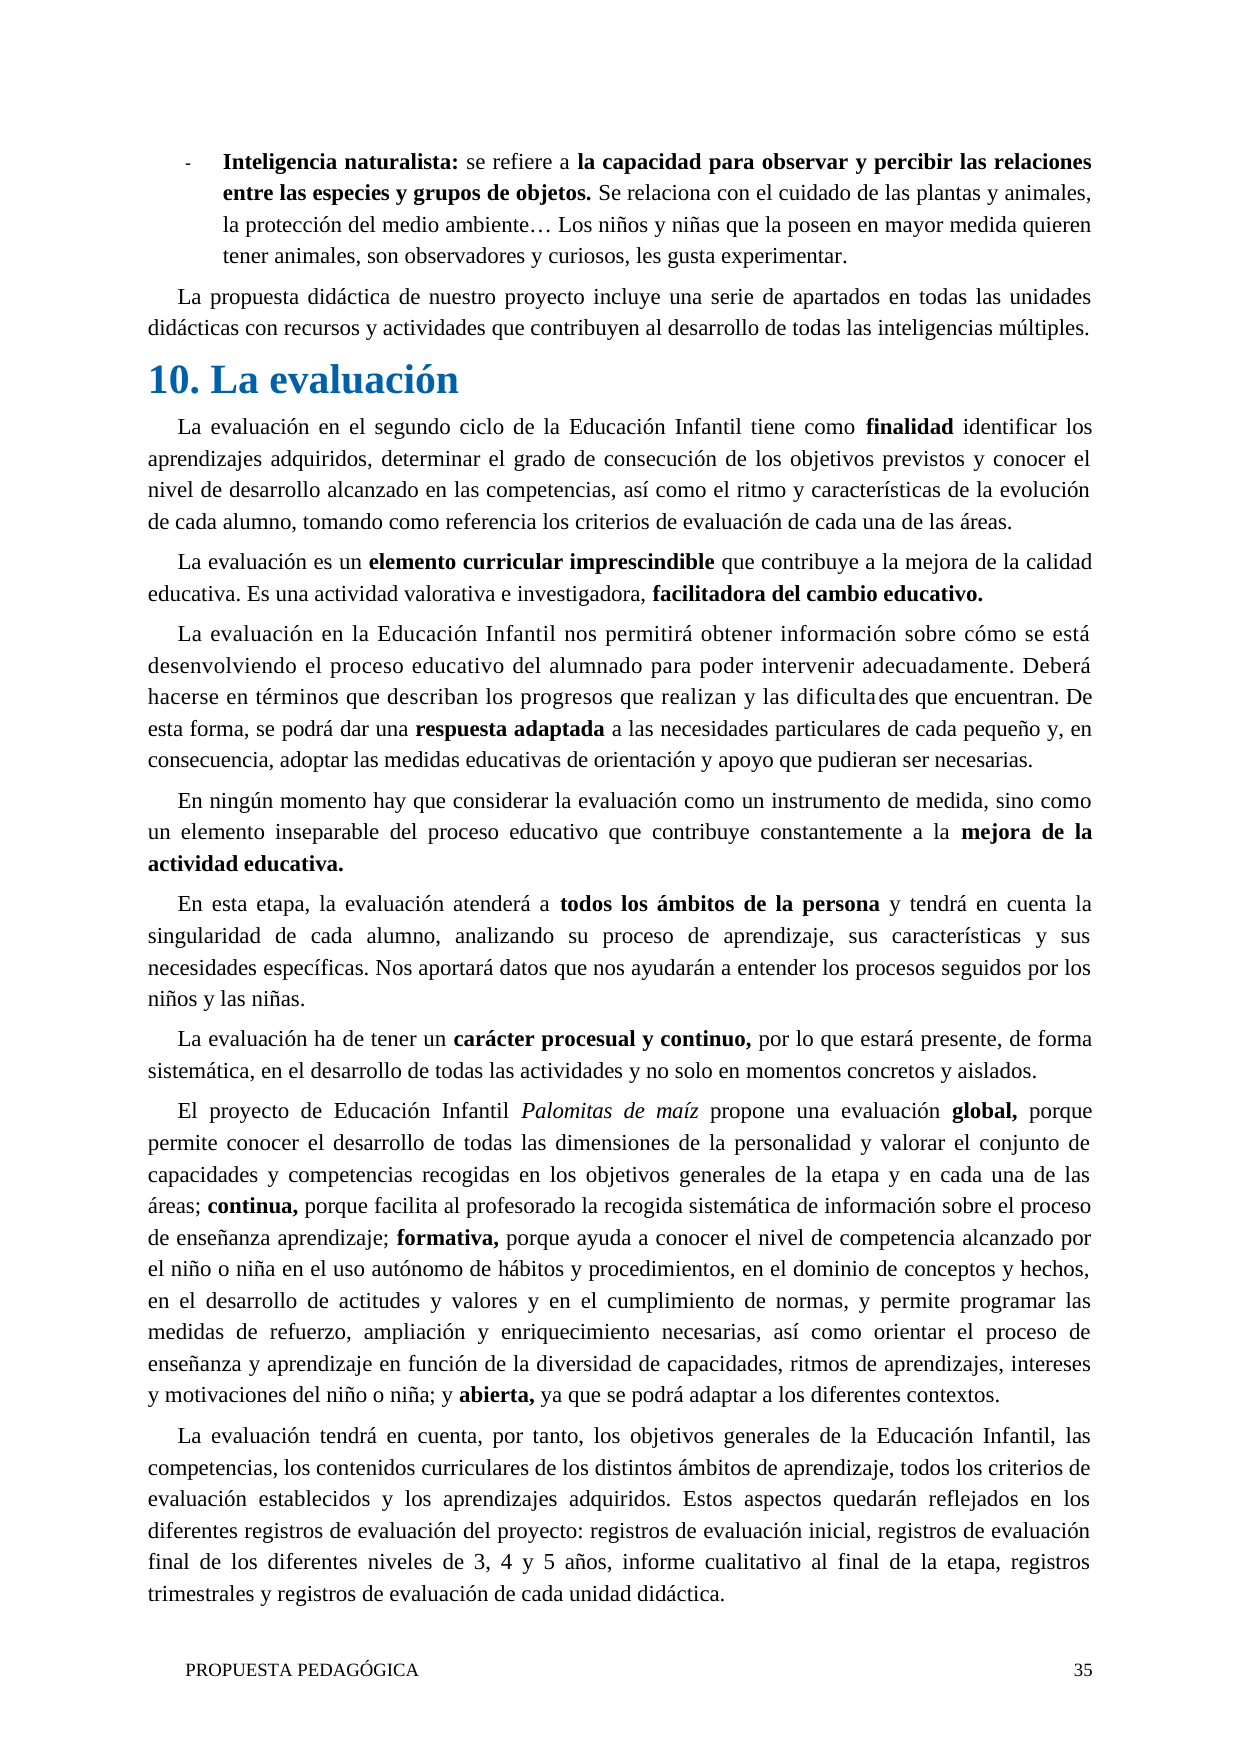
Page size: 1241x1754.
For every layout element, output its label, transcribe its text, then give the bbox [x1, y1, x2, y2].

text El proyecto de Educación Infantil Palomitas de maíz propone una evaluación global, porque permite conocer el desarrollo de todas las dimensiones de la personalidad y valorar el conjunto de capacidades y competencias recogidas en los objetivos generales de la etapa y en cada una de las áreas; continua, porque facilita al profesorado la recogida sistemática de información sobre el proceso de enseñanza aprendizaje; formativa, porque ayuda a conocer el nivel de competencia alcanzado por el niño o niña en el uso autónomo de hábitos y procedimientos, en el dominio de conceptos y hechos, en el desarrollo de actitudes y valores y en el cumplimiento de normas, y permite programar las medidas de refuerzo, ampliación y enriquecimiento necesarias, así como orientar el proceso de enseñanza y aprendizaje en función de la diversidad de capacidades, ritmos de aprendizajes, intereses y motivaciones del niño o niña; y abierta, ya que se podrá adaptar a los diferentes contextos. [148, 1097, 1092, 1408]
text La evaluación ha de tener un carácter procesual y continuo, por lo que estará presente, de forma sistemática, en el desarrollo de todas las actividades y no solo en momentos concretos y aislados. [148, 1026, 1092, 1083]
text 10. La evaluación [148, 355, 1092, 403]
text La evaluación en el segundo ciclo de la Educación Infantil tiene como finalidad identificar los aprendizajes adquiridos, determinar el grado de consecución de los objetivos previstos y conocer el nivel de desarrollo alcanzado en las competencias, así como el ritmo y características de la evolución de cada alumno, tomando como referencia los criterios de evaluación de cada una de las áreas. [148, 413, 1092, 534]
text La evaluación en la Educación Infantil nos permitirá obtener información sobre cómo se está desenvolviendo el proceso educativo del alumnado para poder intervenir adecuadamente. Deberá hacerse en términos que describan los progresos que realizan y las dificultades que encuentran. De esta forma, se podrá dar una respuesta adaptada a las necesidades particulares de cada pequeño y, en consecuencia, adoptar las medidas educativas de orientación y apoyo que pudieran ser necesarias. [148, 620, 1092, 773]
text En esta etapa, la evaluación atenderá a todos los ámbitos de la persona y tendrá en cuenta la singularidad de cada alumno, analizando su proceso de aprendizaje, sus características y sus necesidades específicas. Nos aportará datos que nos ayudarán a entender los procesos seguidos por los niños y las niñas. [148, 890, 1092, 1011]
list Inteligencia naturalista: se refiere a la capacidad para observar y percibir las relaciones entre las especies y grupos de objetos. Se relaciona con el cuidado de las plantas y animales, la protección del medio ambiente… Los niños y niñas que la poseen en mayor medida quieren tener animales, son observadores y curiosos, les gusta experimentar. [185, 148, 1092, 269]
text En ningún momento hay que considerar la evaluación como un instrumento de medida, sino como un elemento inseparable del proceso educativo que contribuye constantemente a la mejora de la actividad educativa. [148, 787, 1092, 876]
text La propuesta didáctica de nuestro proyecto incluye una serie de apartados en todas las unidades didácticas con recursos y actividades que contribuyen al desarrollo de todas las inteligencias múltiples. [148, 283, 1092, 341]
text La evaluación es un elemento curricular imprescindible que contribuye a la mejora de la calidad educativa. Es una actividad valorativa e investigadora, facilitadora del cambio educativo. [148, 548, 1092, 606]
text La evaluación tendrá en cuenta, por tanto, los objetivos generales de la Educación Infantil, las competencias, los contenidos curriculares de los distintos ámbitos de aprendizaje, todos los criterios de evaluación establecidos y los aprendizajes adquiridos. Estos aspectos quedarán reflejados en los diferentes registros de evaluación del proyecto: registros de evaluación inicial, registros de evaluación final de los diferentes niveles de 3, 4 y 5 años, informe cualitativo al final de la etapa, registros trimestrales y registros de evaluación de cada unidad didáctica. [148, 1422, 1092, 1606]
